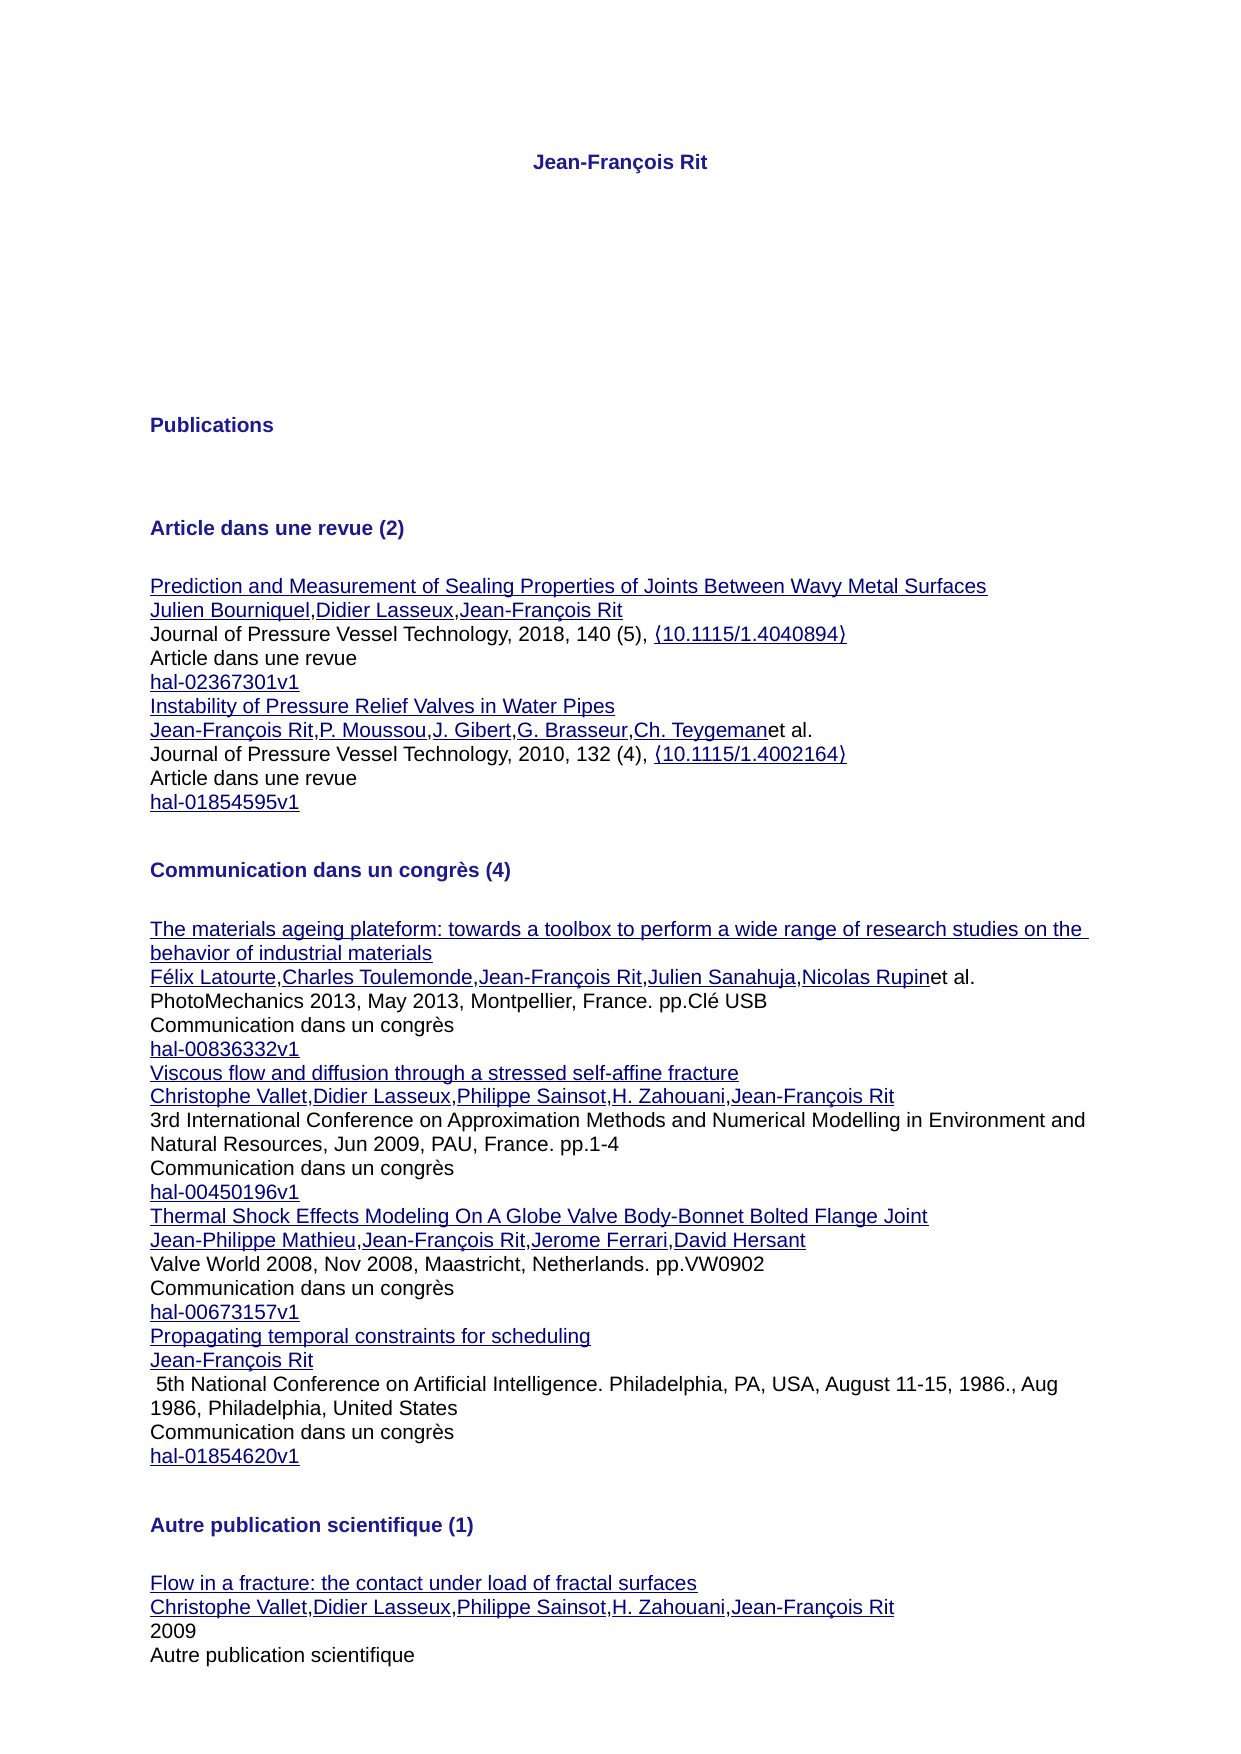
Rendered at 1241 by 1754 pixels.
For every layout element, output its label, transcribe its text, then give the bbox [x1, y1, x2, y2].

table_cell Instability of Pressure Relief Valves in Water Pipes Jean-François Rit,P. Moussou,J. Gibert,G. Brasseur,Ch. Teygemanet al. Journal of Pressure Vessel Technology, 2010, 132 (4), ⟨10.1115/1.4002164⟩ Article dans une revue hal-01854595v1 [150, 694, 1090, 813]
subtitle Jean-François Rit [150, 150, 1090, 174]
subtitle Communication dans un congrès (4) [150, 858, 1090, 882]
table_cell Propagating temporal constraints for scheduling Jean-François Rit 5th National Conference on Artificial Intelligence. Philadelphia, PA, USA, August 11-15, 1986., Aug 1986, Philadelphia, United States Communication dans un congrès hal-01854620v1 [150, 1324, 1090, 1468]
table_header Flow in a fracture: the contact under load of fractal surfaces Christophe Vallet,Didier Lasseux,Philippe Sainsot,H. Zahouani,Jean-François Rit 2009 Autre publication scientifique [150, 1571, 1090, 1667]
subtitle Autre publication scientifique (1) [150, 1512, 1090, 1536]
table_header The materials ageing plateform: towards a toolbox to perform a wide range of research studies on the behavior of industrial materials Félix Latourte,Charles Toulemonde,Jean-François Rit,Julien Sanahuja,Nicolas Rupinet al. PhotoMechanics 2013, May 2013, Montpellier, France. pp.Clé USB Communication dans un congrès hal-00836332v1 [150, 917, 1090, 1060]
table_cell Thermal Shock Effects Modeling On A Globe Valve Body-Bonnet Bolted Flange Joint Jean-Philippe Mathieu,Jean-François Rit,Jerome Ferrari,David Hersant Valve World 2008, Nov 2008, Maastricht, Netherlands. pp.VW0902 Communication dans un congrès hal-00673157v1 [150, 1204, 1090, 1324]
table_cell Viscous flow and diffusion through a stressed self-affine fracture Christophe Vallet,Didier Lasseux,Philippe Sainsot,H. Zahouani,Jean-François Rit 3rd International Conference on Approximation Methods and Numerical Modelling in Environment and Natural Resources, Jun 2009, PAU, France. pp.1-4 Communication dans un congrès hal-00450196v1 [150, 1060, 1090, 1204]
table_header Prediction and Measurement of Sealing Properties of Joints Between Wavy Metal Surfaces Julien Bourniquel,Didier Lasseux,Jean-François Rit Journal of Pressure Vessel Technology, 2018, 140 (5), ⟨10.1115/1.4040894⟩ Article dans une revue hal-02367301v1 [150, 574, 1090, 694]
subtitle Article dans une revue (2) [150, 516, 1090, 539]
subtitle Publications [150, 412, 1090, 436]
